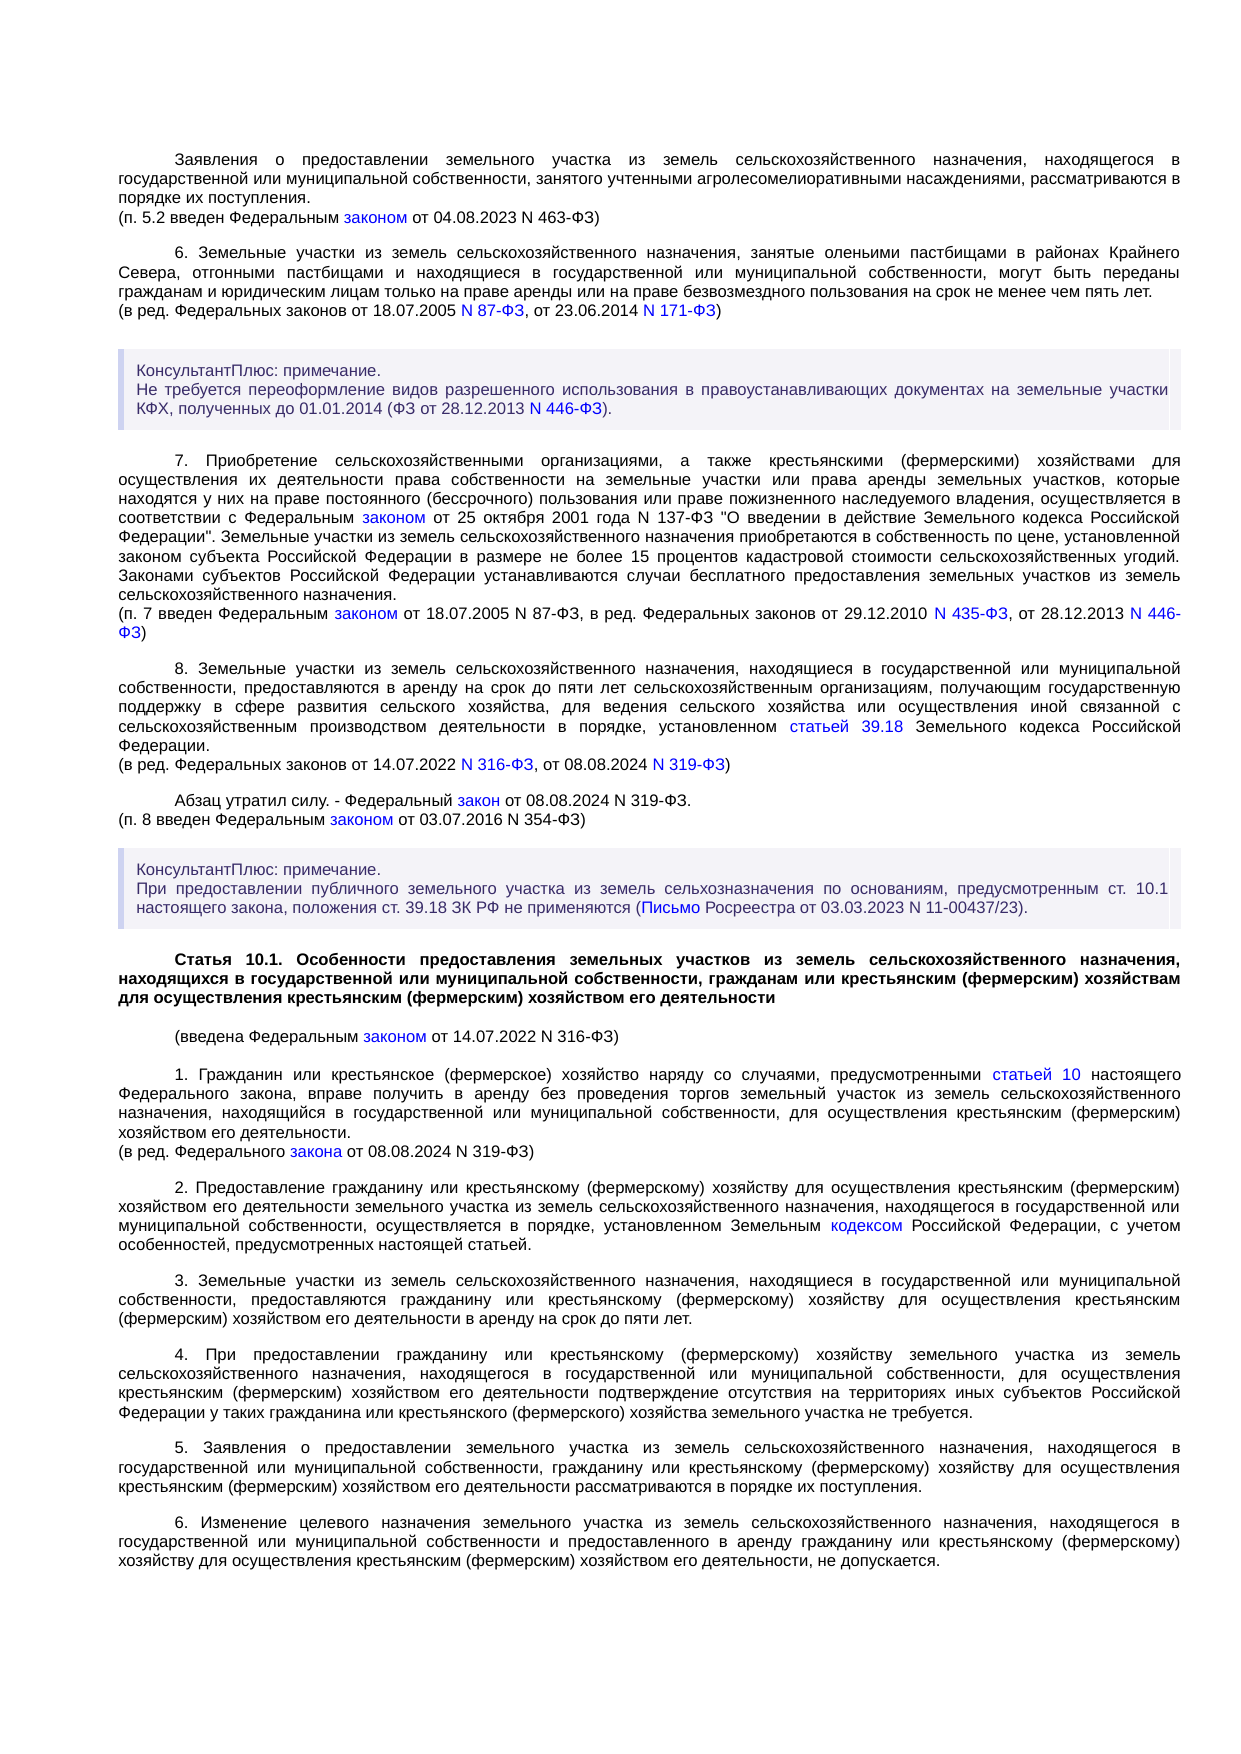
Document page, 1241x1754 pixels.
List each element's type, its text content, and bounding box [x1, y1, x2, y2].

table_header [124, 848, 136, 929]
text (п. 5.2 введен Федеральным законом от 04.08.2023 N 463-ФЗ) [118, 207, 1181, 227]
text (в ред. Федерального закона от 08.08.2024 N 319-ФЗ) [118, 1142, 1181, 1161]
text 3. Земельные участки из земель сельскохозяйственного назначения, находящиеся в государственной или муниципальной собственности, предоставляются гражданину или крестьянскому (фермерскому) хозяйству для осуществления крестьянским (фермерским) хозяйством его деятельности в аренду на срок до пяти лет. [118, 1271, 1181, 1328]
text 8. Земельные участки из земель сельскохозяйственного назначения, находящиеся в государственной или муниципальной собственности, предоставляются в аренду на срок до пяти лет сельскохозяйственным организациям, получающим государственную поддержку в сфере развития сельского хозяйства, для ведения сельского хозяйства или осуществления иной связанной с сельскохозяйственным производством деятельности в порядке, установленном статьей 39.18 Земельного кодекса Российской Федерации. [118, 659, 1181, 755]
table_header [124, 349, 136, 430]
text (п. 8 введен Федеральным законом от 03.07.2016 N 354-ФЗ) [118, 810, 1181, 829]
text 7. Приобретение сельскохозяйственными организациями, а также крестьянскими (фермерскими) хозяйствами для осуществления их деятельности права собственности на земельные участки или права аренды земельных участков, которые находятся у них на праве постоянного (бессрочного) пользования или праве пожизненного наследуемого владения, осуществляется в соответствии с Федеральным законом от 25 октября 2001 года N 137-ФЗ "О введении в действие Земельного кодекса Российской Федерации". Земельные участки из земель сельскохозяйственного назначения приобретаются в собственность по цене, установленной законом субъекта Российской Федерации в размере не более 15 процентов кадастровой стоимости сельскохозяйственных угодий. Законами субъектов Российской Федерации устанавливаются случаи бесплатного предоставления земельных участков из земель сельскохозяйственного назначения. [118, 451, 1181, 604]
text 1. Гражданин или крестьянское (фермерское) хозяйство наряду со случаями, предусмотренными статьей 10 настоящего Федерального закона, вправе получить в аренду без проведения торгов земельный участок из земель сельскохозяйственного назначения, находящийся в государственной или муниципальной собственности, для осуществления крестьянским (фермерским) хозяйством его деятельности. [118, 1065, 1181, 1142]
text 5. Заявления о предоставлении земельного участка из земель сельскохозяйственного назначения, находящегося в государственной или муниципальной собственности, гражданину или крестьянскому (фермерскому) хозяйству для осуществления крестьянским (фермерским) хозяйством его деятельности рассматриваются в порядке их поступления. [118, 1438, 1181, 1496]
table_header [1170, 349, 1181, 430]
subtitle Статья 10.1. Особенности предоставления земельных участков из земель сельскохозяйственного назначения, находящихся в государственной или муниципальной собственности, гражданам или крестьянским (фермерским) хозяйствам для осуществления крестьянским (фермерским) хозяйством его деятельности [118, 950, 1181, 1007]
text 6. Земельные участки из земель сельскохозяйственного назначения, занятые оленьими пастбищами в районах Крайнего Севера, отгонными пастбищами и находящиеся в государственной или муниципальной собственности, могут быть переданы гражданам и юридическим лицам только на праве аренды или на праве безвозмездного пользования на срок не менее чем пять лет. [118, 243, 1181, 301]
table_header [118, 848, 124, 929]
text 4. При предоставлении гражданину или крестьянскому (фермерскому) хозяйству земельного участка из земель сельскохозяйственного назначения, находящегося в государственной или муниципальной собственности, для осуществления крестьянским (фермерским) хозяйством его деятельности подтверждение отсутствия на территориях иных субъектов Российской Федерации у таких гражданина или крестьянского (фермерского) хозяйства земельного участка не требуется. [118, 1345, 1181, 1422]
table_header КонсультантПлюс: примечание. Не требуется переоформление видов разрешенного использования в правоустанавливающих документах на земельные участки КФХ, полученных до 01.01.2014 (ФЗ от 28.12.2013 N 446-ФЗ). [136, 349, 1169, 430]
text (в ред. Федеральных законов от 18.07.2005 N 87-ФЗ, от 23.06.2014 N 171-ФЗ) [118, 301, 1181, 320]
text 6. Изменение целевого назначения земельного участка из земель сельскохозяйственного назначения, находящегося в государственной или муниципальной собственности и предоставленного в аренду гражданину или крестьянскому (фермерскому) хозяйству для осуществления крестьянским (фермерским) хозяйством его деятельности, не допускается. [118, 1512, 1181, 1570]
text (введена Федеральным законом от 14.07.2022 N 316-ФЗ) [118, 1027, 1181, 1046]
text (п. 7 введен Федеральным законом от 18.07.2005 N 87-ФЗ, в ред. Федеральных законов от 29.12.2010 N 435-ФЗ, от 28.12.2013 N 446-ФЗ) [118, 604, 1181, 642]
table_header [118, 349, 124, 430]
text Заявления о предоставлении земельного участка из земель сельскохозяйственного назначения, находящегося в государственной или муниципальной собственности, занятого учтенными агролесомелиоративными насаждениями, рассматриваются в порядке их поступления. [118, 150, 1181, 207]
text (в ред. Федеральных законов от 14.07.2022 N 316-ФЗ, от 08.08.2024 N 319-ФЗ) [118, 755, 1181, 774]
text Абзац утратил силу. - Федеральный закон от 08.08.2024 N 319-ФЗ. [118, 791, 1181, 810]
table_header [1170, 848, 1181, 929]
table_header КонсультантПлюс: примечание. При предоставлении публичного земельного участка из земель сельхозназначения по основаниям, предусмотренным ст. 10.1 настоящего закона, положения ст. 39.18 ЗК РФ не применяются (Письмо Росреестра от 03.03.2023 N 11-00437/23). [136, 848, 1169, 929]
text 2. Предоставление гражданину или крестьянскому (фермерскому) хозяйству для осуществления крестьянским (фермерским) хозяйством его деятельности земельного участка из земель сельскохозяйственного назначения, находящегося в государственной или муниципальной собственности, осуществляется в порядке, установленном Земельным кодексом Российской Федерации, с учетом особенностей, предусмотренных настоящей статьей. [118, 1177, 1181, 1254]
